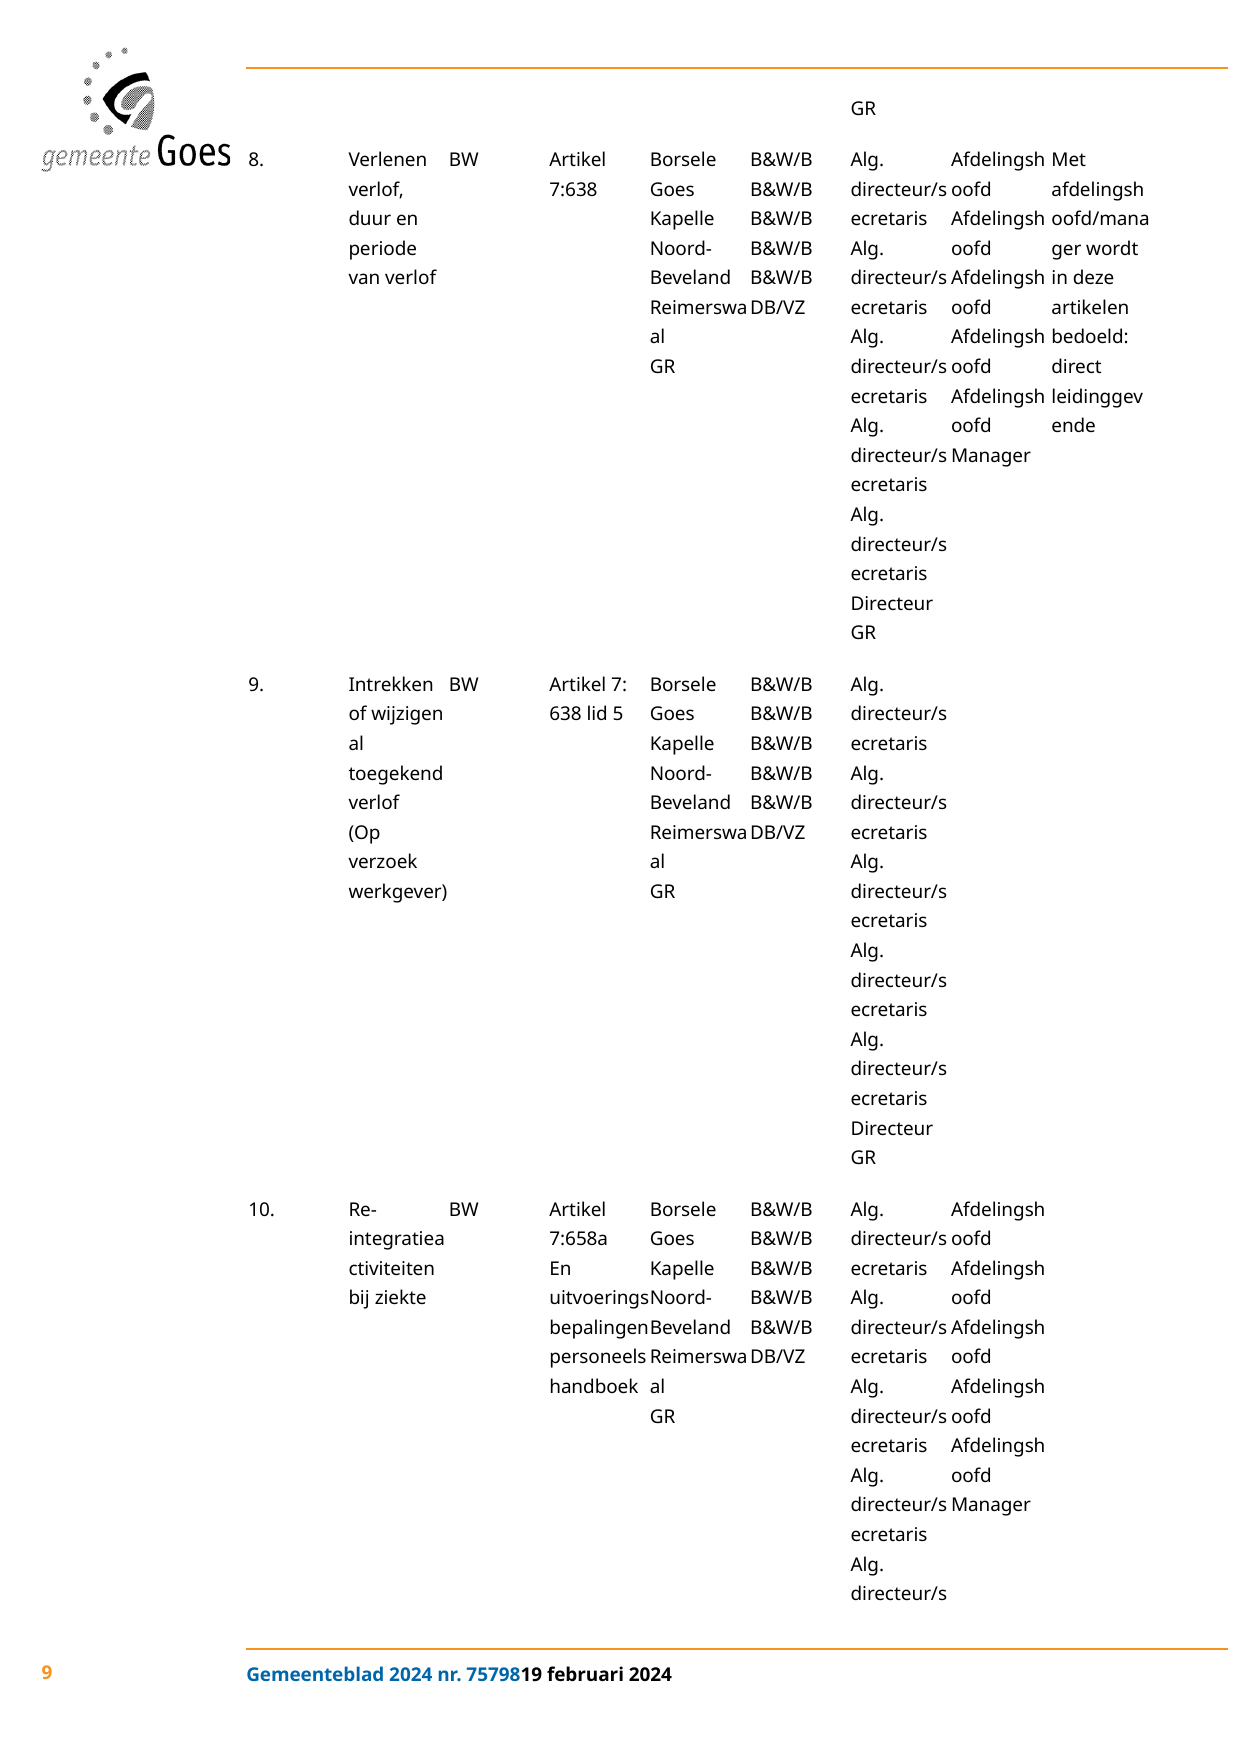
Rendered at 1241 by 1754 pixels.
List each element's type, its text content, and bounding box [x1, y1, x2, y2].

table_cell Intrekken of wijzigen al toegekend verlof (Op verzoek werkgever) [348, 671, 449, 1170]
table_cell B&W/B B&W/B B&W/B B&W/B B&W/B DB/VZ [750, 671, 850, 1170]
table_cell Verlenen verlof, duur en periode van verlof [348, 146, 449, 645]
table_cell BW [449, 146, 549, 645]
table_cell [248, 95, 348, 121]
table_cell [348, 121, 449, 146]
table_cell [248, 1170, 348, 1196]
table_cell GR [850, 95, 951, 121]
table_cell 8. [248, 146, 348, 645]
table_cell [549, 95, 649, 121]
table_cell Borsele Goes Kapelle Noord-Beveland Reimerswaal GR [650, 1196, 750, 1606]
table_cell Re-integratieactiviteiten bij ziekte [348, 1196, 449, 1606]
table_cell Artikel 7:638 [549, 146, 649, 645]
table_cell Borsele Goes Kapelle Noord-Beveland Reimerswaal GR [650, 671, 750, 1170]
table_cell Alg. directeur/secretaris Alg. directeur/secretaris Alg. directeur/secretaris Alg. directeur/secretaris Alg. directeur/secretaris Directeur GR [850, 671, 951, 1170]
table_cell [348, 645, 449, 671]
table_cell [449, 121, 549, 146]
table_cell Alg. directeur/secretaris Alg. directeur/secretaris Alg. directeur/secretaris Alg. directeur/secretaris Alg. directeur/s [850, 1196, 951, 1606]
table_cell B&W/B B&W/B B&W/B B&W/B B&W/B DB/VZ [750, 146, 850, 645]
table_cell [750, 1170, 850, 1196]
table_cell [951, 671, 1051, 1170]
table_cell [1051, 645, 1152, 671]
table_cell [850, 121, 951, 146]
table_cell [650, 645, 750, 671]
table_cell [1051, 671, 1152, 1170]
table_cell Alg. directeur/secretaris Alg. directeur/secretaris Alg. directeur/secretaris Alg. directeur/secretaris Alg. directeur/secretaris Directeur GR [850, 146, 951, 645]
table_cell Borsele Goes Kapelle Noord-Beveland Reimerswaal GR [650, 146, 750, 645]
table_cell [1051, 95, 1152, 121]
table_cell BW [449, 1196, 549, 1606]
table_cell B&W/B B&W/B B&W/B B&W/B B&W/B DB/VZ [750, 1196, 850, 1606]
table_cell [348, 1170, 449, 1196]
table_cell [650, 1170, 750, 1196]
table_cell [348, 95, 449, 121]
table_cell [951, 121, 1051, 146]
table_cell [750, 645, 850, 671]
table_cell Artikel 7: 638 lid 5 [549, 671, 649, 1170]
table_cell [850, 645, 951, 671]
table_cell [650, 95, 750, 121]
table_cell Afdelingshoofd Afdelingshoofd Afdelingshoofd Afdelingshoofd Afdelingshoofd Manager [951, 1196, 1051, 1606]
table_cell [750, 95, 850, 121]
table_cell [1051, 1170, 1152, 1196]
picture [41, 47, 231, 172]
table_cell [951, 645, 1051, 671]
table_cell [1051, 1196, 1152, 1606]
table_cell 9. [248, 671, 348, 1170]
table_cell Artikel 7:658a En uitvoeringsbepalingen personeelshandboek [549, 1196, 649, 1606]
table_cell [549, 645, 649, 671]
table_cell [951, 1170, 1051, 1196]
table_cell [549, 1170, 649, 1196]
table_cell Afdelingshoofd Afdelingshoofd Afdelingshoofd Afdelingshoofd Afdelingshoofd Manager [951, 146, 1051, 645]
table_cell [951, 95, 1051, 121]
table_cell [248, 121, 348, 146]
table_cell [650, 121, 750, 146]
table_cell [850, 1170, 951, 1196]
table_cell [449, 1170, 549, 1196]
table_cell 10. [248, 1196, 348, 1606]
table_cell [248, 645, 348, 671]
table_cell [549, 121, 649, 146]
table_cell [449, 95, 549, 121]
table_cell [449, 645, 549, 671]
table_cell Met afdelingshoofd/manager wordt in deze artikelen bedoeld: direct leidinggevende [1051, 146, 1152, 645]
table_cell [1051, 121, 1152, 146]
table_cell [750, 121, 850, 146]
table_cell BW [449, 671, 549, 1170]
